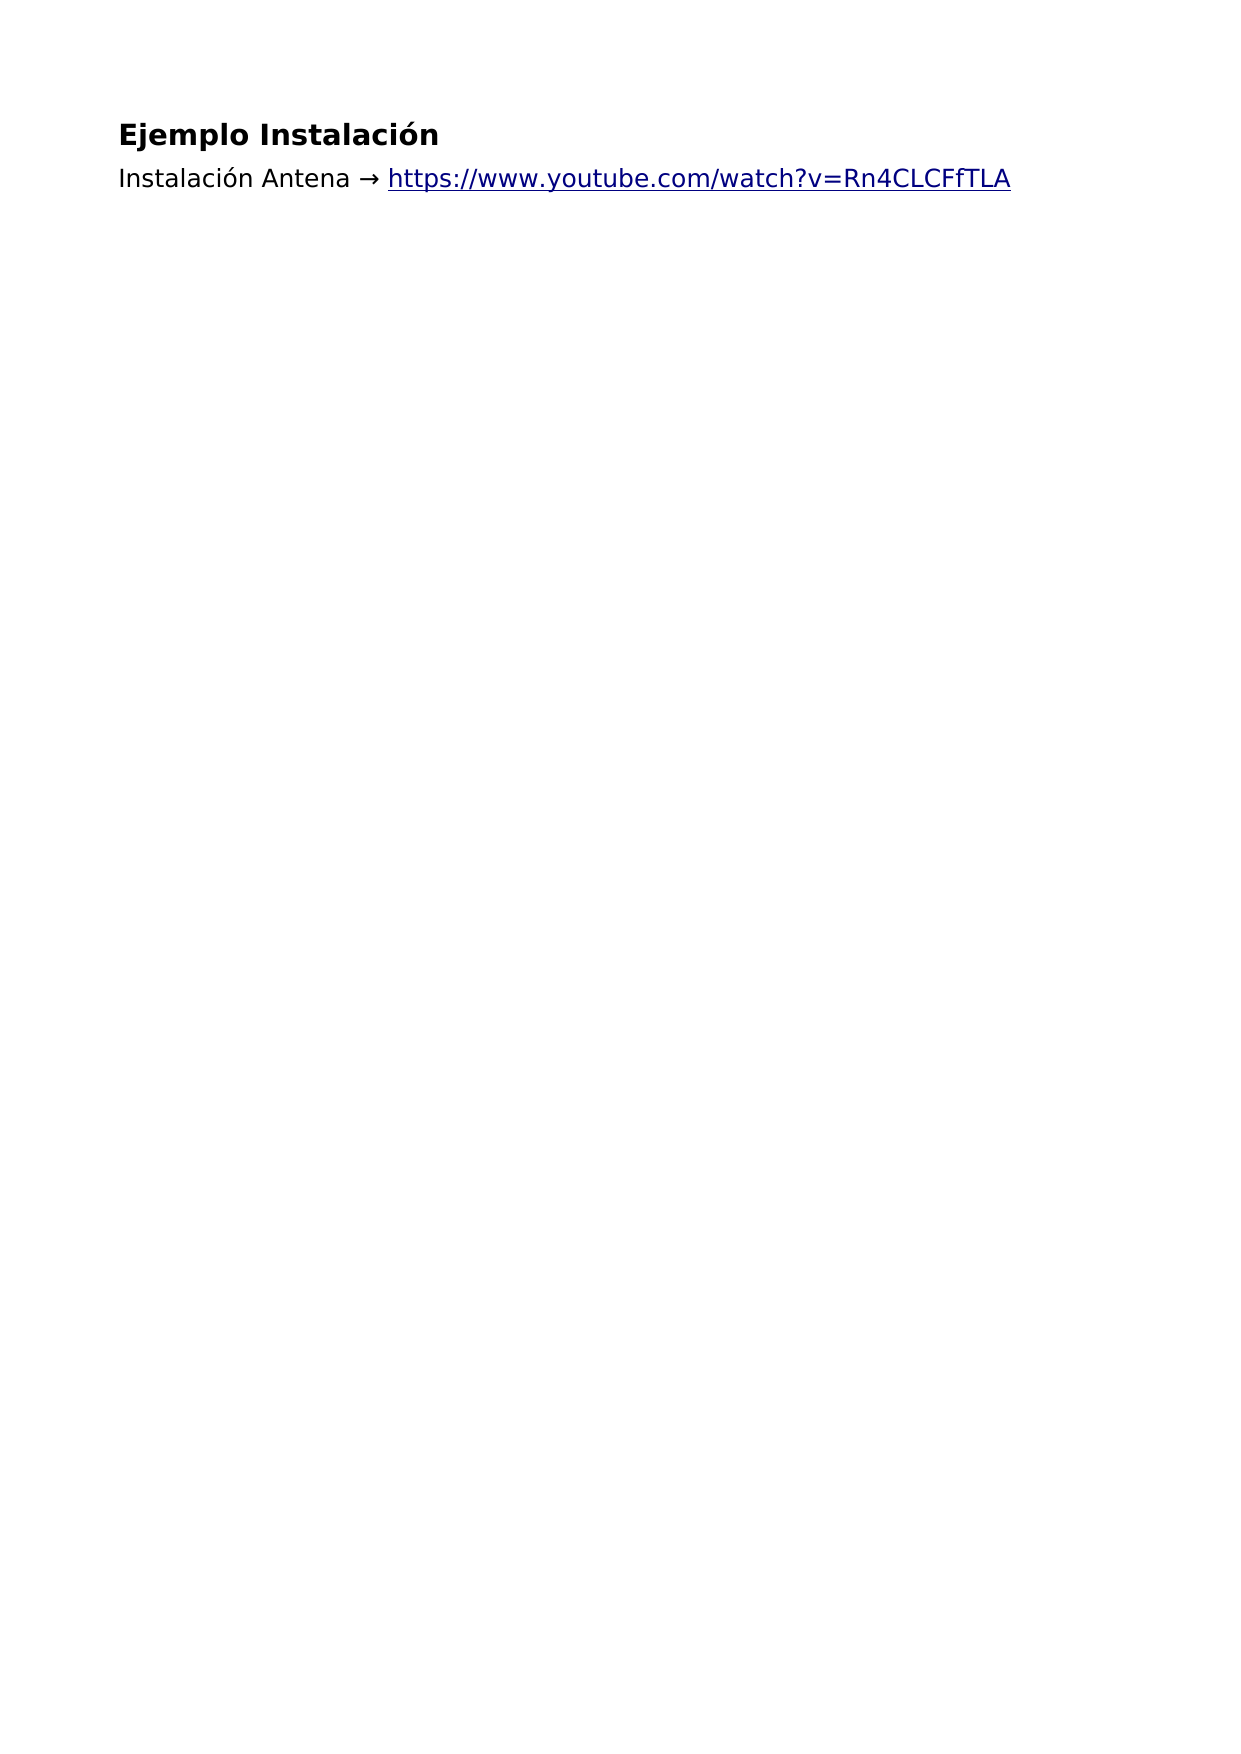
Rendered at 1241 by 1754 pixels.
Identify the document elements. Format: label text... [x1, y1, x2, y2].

subtitle Ejemplo Instalación [118, 118, 1122, 152]
text Instalación Antena → https://www.youtube.com/watch?v=Rn4CLCFfTLA [118, 164, 1122, 194]
